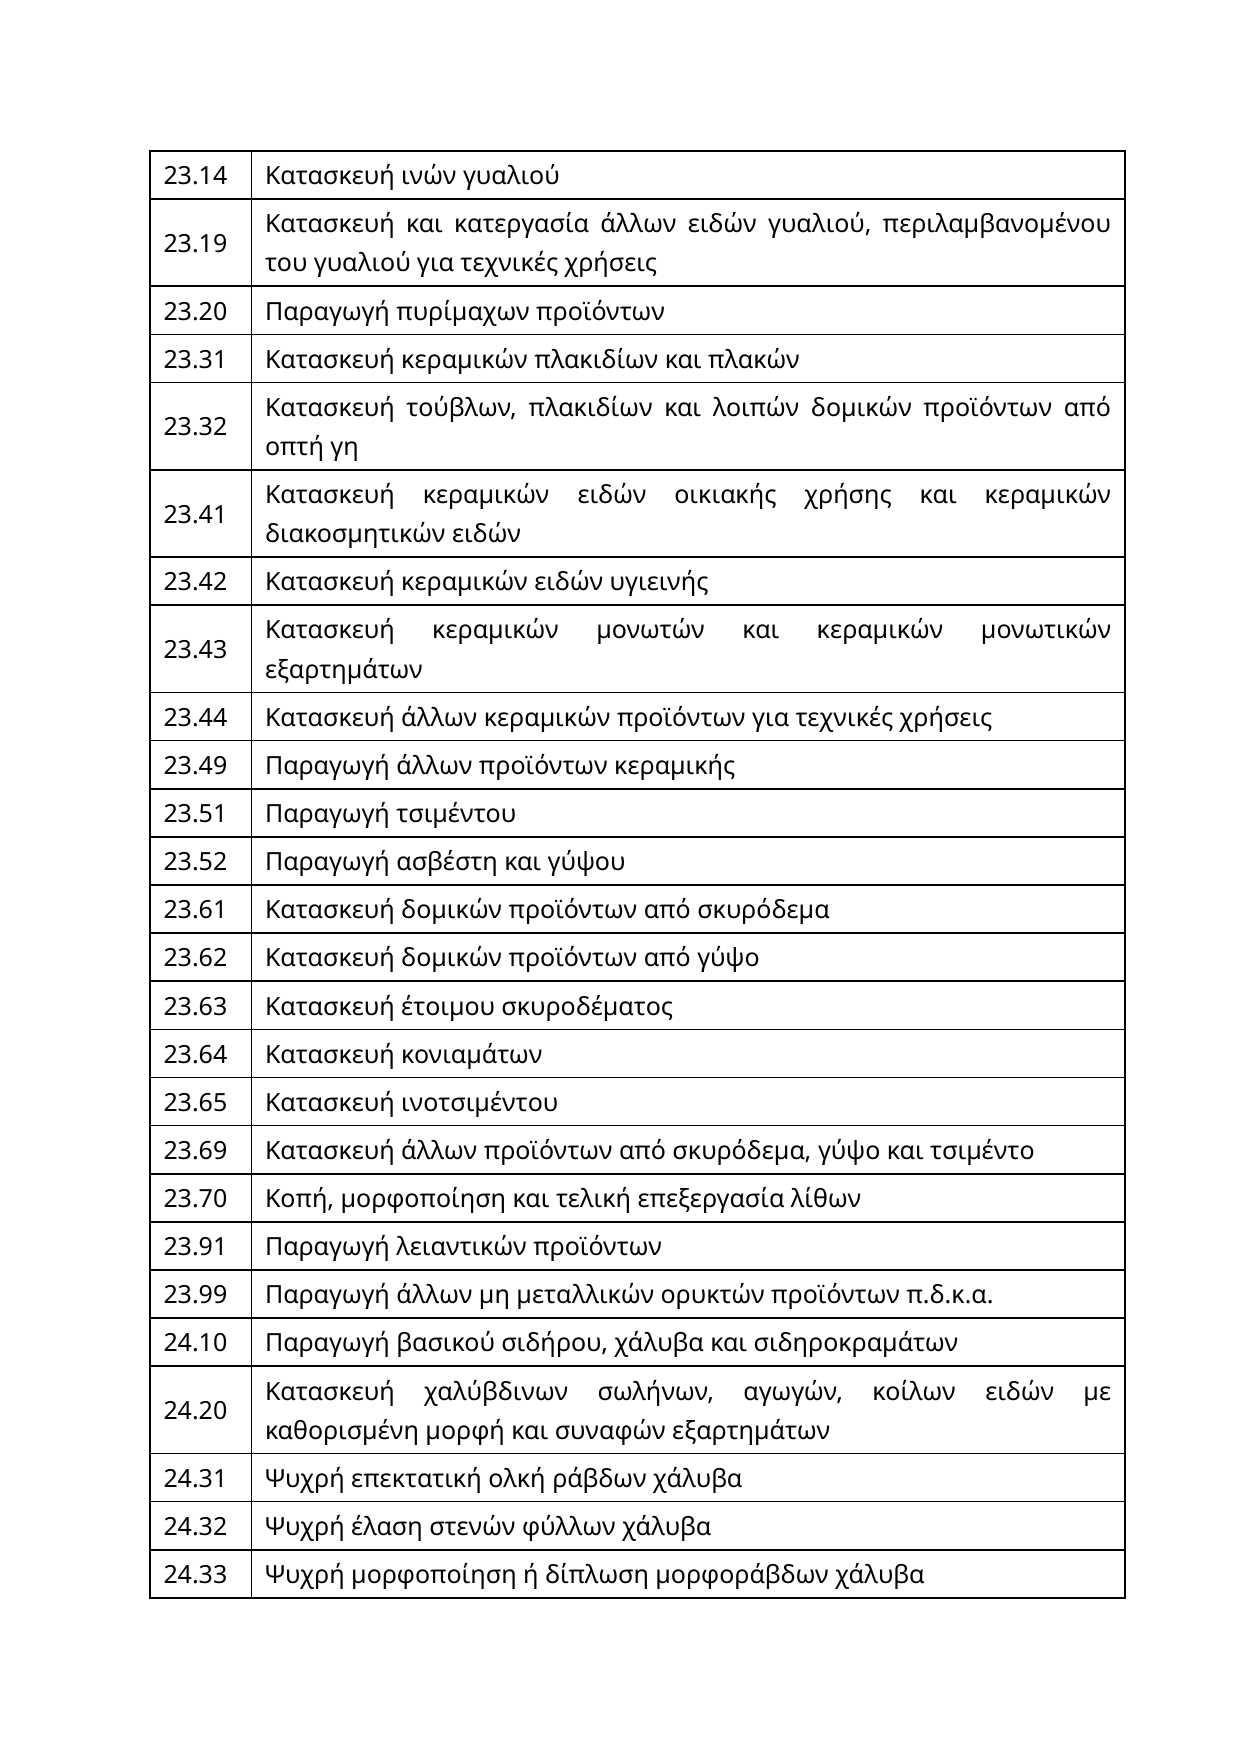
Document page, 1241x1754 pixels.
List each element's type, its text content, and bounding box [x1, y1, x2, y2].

table_cell 24.31 [151, 1454, 251, 1501]
table_cell Κατασκευή κονιαμάτων [252, 1030, 1124, 1077]
table_cell 24.32 [151, 1502, 251, 1549]
table_cell Παραγωγή ασβέστη και γύψου [252, 838, 1124, 884]
table_cell Παραγωγή άλλων προϊόντων κεραμικής [252, 741, 1124, 788]
table_cell 23.62 [151, 934, 251, 980]
table_cell Κατασκευή κεραμικών πλακιδίων και πλακών [252, 335, 1124, 382]
table_cell 23.64 [151, 1030, 251, 1077]
table_cell Παραγωγή πυρίμαχων προϊόντων [252, 287, 1124, 333]
table_cell 23.99 [151, 1271, 251, 1317]
table_cell 23.70 [151, 1175, 251, 1221]
table_cell Κατασκευή και κατεργασία άλλων ειδών γυαλιού, περιλαμβανομένου του γυαλιού για τεχνικές χρήσεις [252, 200, 1124, 285]
table_cell Κατασκευή δομικών προϊόντων από γύψο [252, 934, 1124, 980]
table_cell 23.49 [151, 741, 251, 788]
table_cell Ψυχρή έλαση στενών φύλλων χάλυβα [252, 1502, 1124, 1549]
table_cell 23.32 [151, 383, 251, 469]
table_cell 23.51 [151, 790, 251, 836]
table_cell 23.63 [151, 982, 251, 1028]
table_cell Παραγωγή άλλων μη μεταλλικών ορυκτών προϊόντων π.δ.κ.α. [252, 1271, 1124, 1317]
table_cell 23.52 [151, 838, 251, 884]
table_cell 24.33 [151, 1551, 251, 1597]
table_cell Κατασκευή άλλων κεραμικών προϊόντων για τεχνικές χρήσεις [252, 693, 1124, 740]
table_cell 23.31 [151, 335, 251, 382]
table_cell Κατασκευή άλλων προϊόντων από σκυρόδεμα, γύψο και τσιμέντο [252, 1126, 1124, 1173]
table_cell Κατασκευή ινοτσιμέντου [252, 1078, 1124, 1125]
table_cell Κατασκευή κεραμικών μονωτών και κεραμικών μονωτικών εξαρτημάτων [252, 606, 1124, 692]
table_cell 24.20 [151, 1367, 251, 1453]
table_cell Κατασκευή κεραμικών ειδών υγιεινής [252, 558, 1124, 604]
table_cell 23.44 [151, 693, 251, 740]
table_cell Κοπή, μορφοποίηση και τελική επεξεργασία λίθων [252, 1175, 1124, 1221]
table_cell Κατασκευή δομικών προϊόντων από σκυρόδεμα [252, 886, 1124, 932]
table_cell 23.14 [151, 152, 251, 198]
table_cell 23.65 [151, 1078, 251, 1125]
table_cell 23.20 [151, 287, 251, 333]
table_cell Ψυχρή επεκτατική ολκή ράβδων χάλυβα [252, 1454, 1124, 1501]
table_cell 23.69 [151, 1126, 251, 1173]
table_cell Παραγωγή βασικού σιδήρου, χάλυβα και σιδηροκραμάτων [252, 1319, 1124, 1365]
table_cell 23.42 [151, 558, 251, 604]
table_cell Κατασκευή έτοιμου σκυροδέματος [252, 982, 1124, 1028]
table_cell 23.43 [151, 606, 251, 692]
table_cell 23.91 [151, 1223, 251, 1269]
table_cell Κατασκευή κεραμικών ειδών οικιακής χρήσης και κεραμικών διακοσμητικών ειδών [252, 471, 1124, 556]
table_cell 24.10 [151, 1319, 251, 1365]
table_cell Κατασκευή χαλύβδινων σωλήνων, αγωγών, κοίλων ειδών με καθορισμένη μορφή και συναφών εξαρτημάτων [252, 1367, 1124, 1453]
table_cell Παραγωγή τσιμέντου [252, 790, 1124, 836]
table_cell Ψυχρή μορφοποίηση ή δίπλωση μορφοράβδων χάλυβα [252, 1551, 1124, 1597]
table_cell 23.61 [151, 886, 251, 932]
table_cell 23.19 [151, 200, 251, 285]
table_cell Κατασκευή τούβλων, πλακιδίων και λοιπών δομικών προϊόντων από οπτή γη [252, 383, 1124, 469]
table_cell Κατασκευή ινών γυαλιού [252, 152, 1124, 198]
table_cell 23.41 [151, 471, 251, 556]
table_cell Παραγωγή λειαντικών προϊόντων [252, 1223, 1124, 1269]
